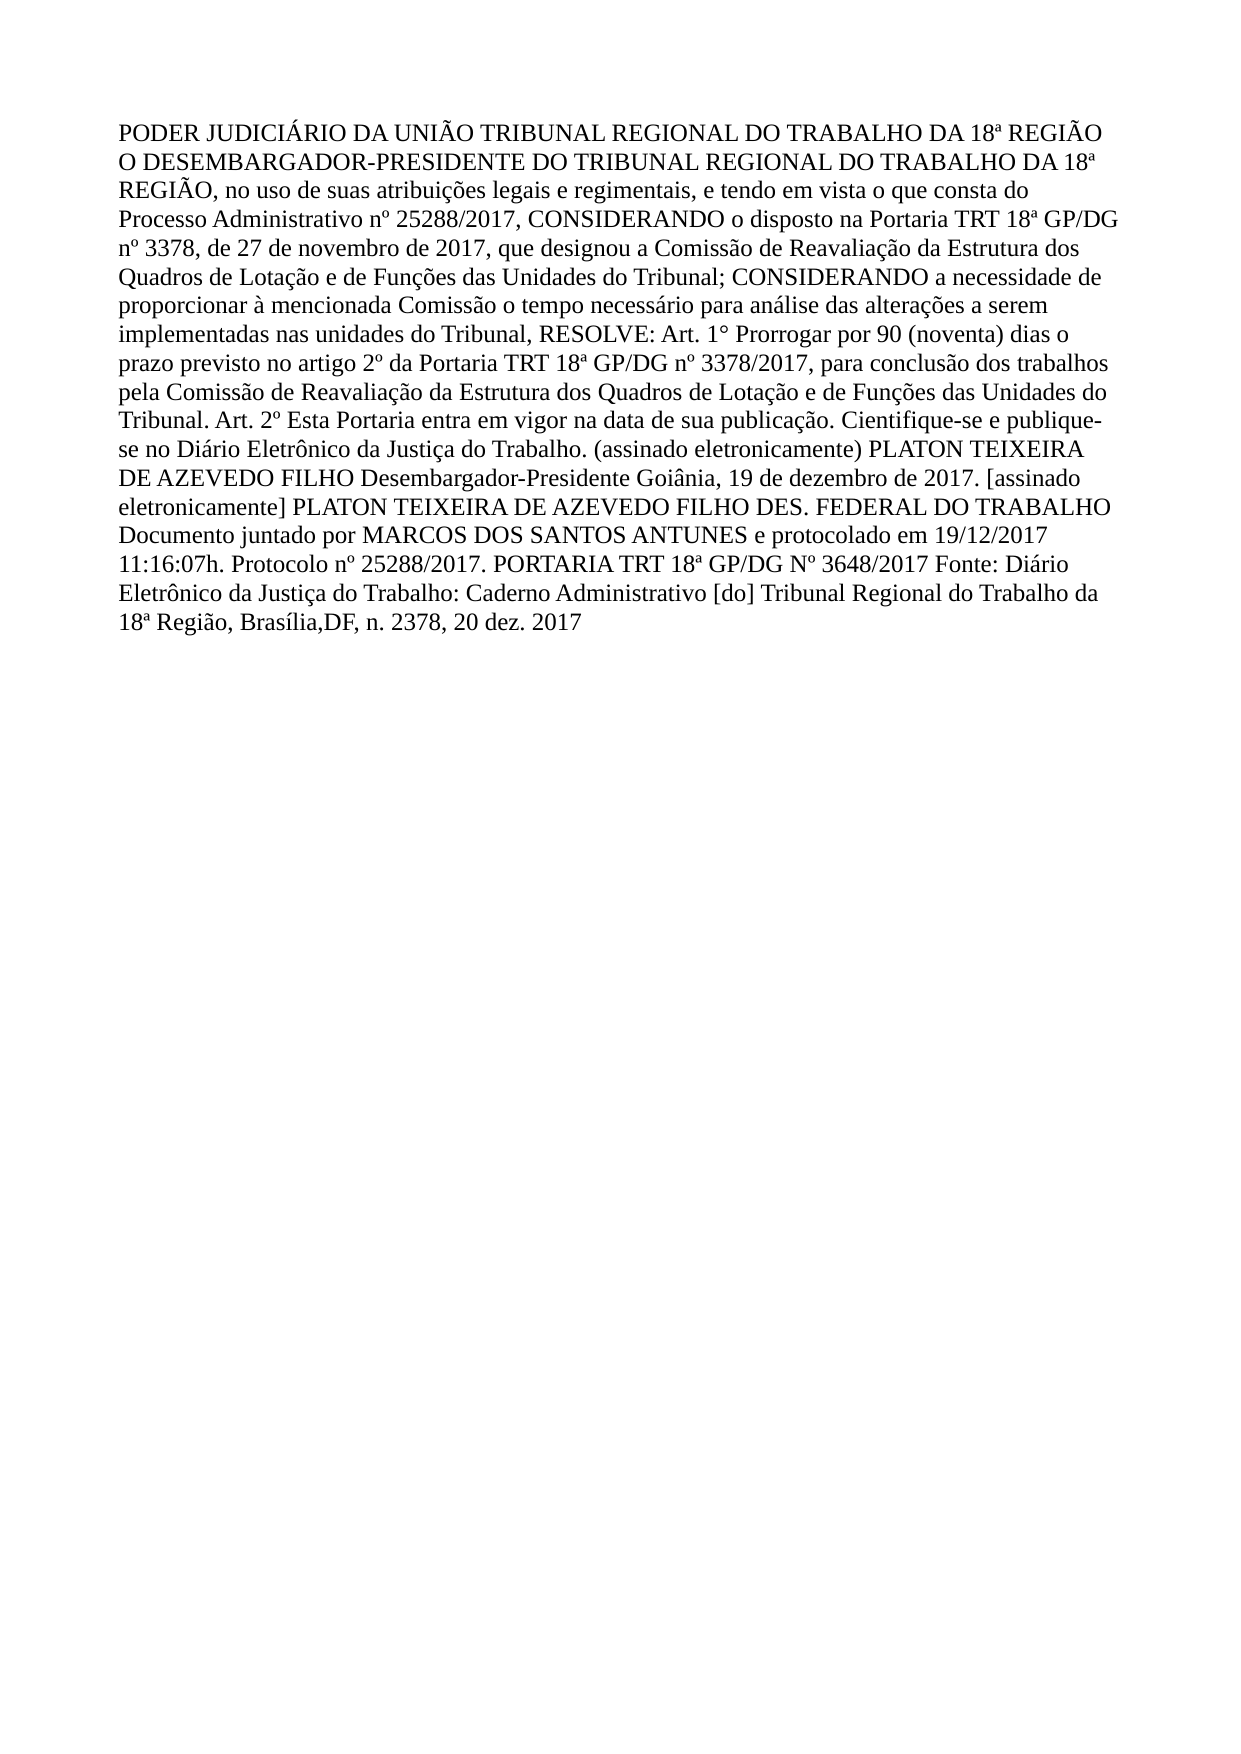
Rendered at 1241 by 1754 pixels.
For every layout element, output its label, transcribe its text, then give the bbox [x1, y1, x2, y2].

text PODER JUDICIÁRIO DA UNIÃO TRIBUNAL REGIONAL DO TRABALHO DA 18ª REGIÃO O DESEMBARGADOR-PRESIDENTE DO TRIBUNAL REGIONAL DO TRABALHO DA 18ª REGIÃO, no uso de suas atribuições legais e regimentais, e tendo em vista o que consta do Processo Administrativo nº 25288/2017, CONSIDERANDO o disposto na Portaria TRT 18ª GP/DG nº 3378, de 27 de novembro de 2017, que designou a Comissão de Reavaliação da Estrutura dos Quadros de Lotação e de Funções das Unidades do Tribunal; CONSIDERANDO a necessidade de proporcionar à mencionada Comissão o tempo necessário para análise das alterações a serem implementadas nas unidades do Tribunal, RESOLVE: Art. 1° Prorrogar por 90 (noventa) dias o prazo previsto no artigo 2º da Portaria TRT 18ª GP/DG nº 3378/2017, para conclusão dos trabalhos pela Comissão de Reavaliação da Estrutura dos Quadros de Lotação e de Funções das Unidades do Tribunal. Art. 2º Esta Portaria entra em vigor na data de sua publicação. Cientifique-se e publique-se no Diário Eletrônico da Justiça do Trabalho. (assinado eletronicamente) PLATON TEIXEIRA DE AZEVEDO FILHO Desembargador-Presidente Goiânia, 19 de dezembro de 2017. [assinado eletronicamente] PLATON TEIXEIRA DE AZEVEDO FILHO DES. FEDERAL DO TRABALHO Documento juntado por MARCOS DOS SANTOS ANTUNES e protocolado em 19/12/2017 11:16:07h. Protocolo nº 25288/2017. PORTARIA TRT 18ª GP/DG Nº 3648/2017 Fonte: Diário Eletrônico da Justiça do Trabalho: Caderno Administrativo [do] Tribunal Regional do Trabalho da 18ª Região, Brasília,DF, n. 2378, 20 dez. 2017 [118, 118, 1122, 636]
